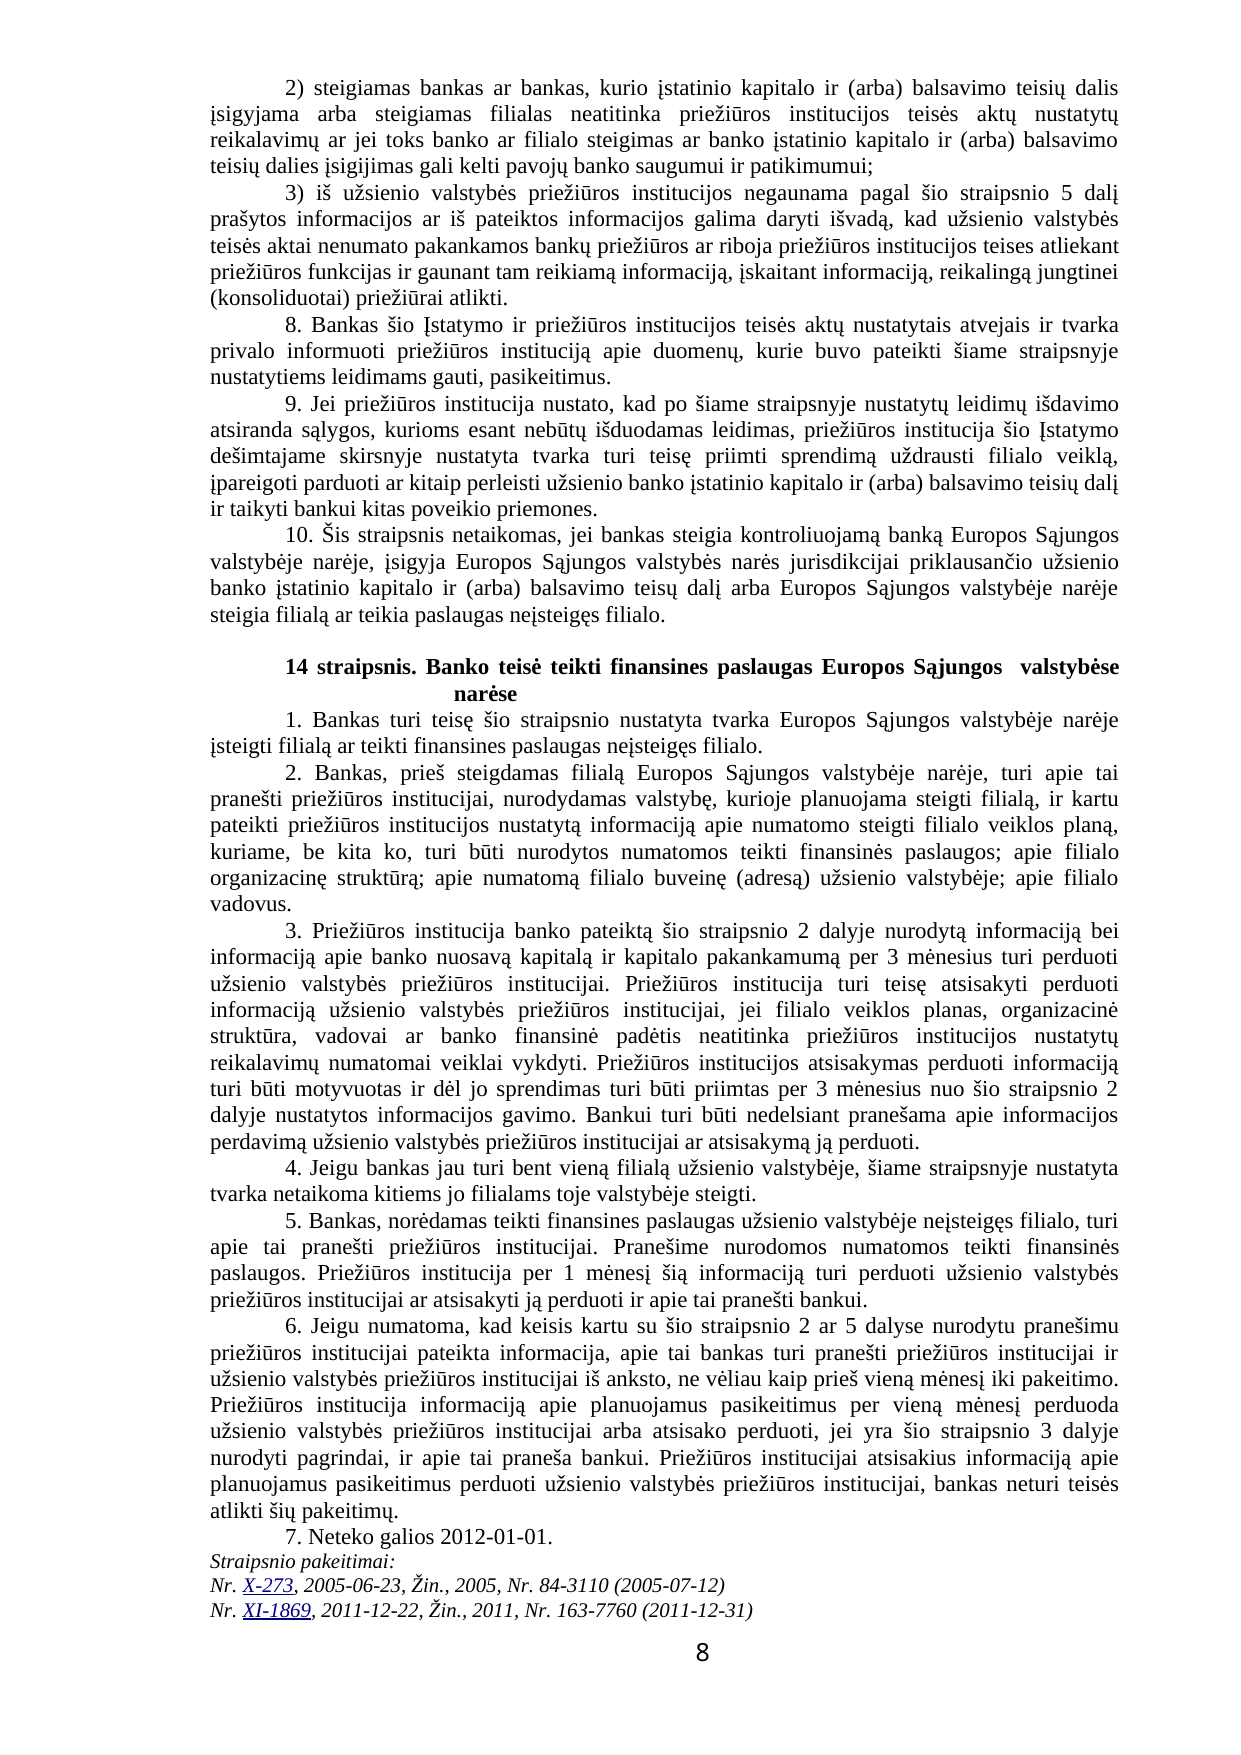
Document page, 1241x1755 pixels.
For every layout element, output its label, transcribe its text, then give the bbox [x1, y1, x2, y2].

text Straipsnio pakeitimai: [210, 1549, 1120, 1573]
text 9. Jei priežiūros institucija nustato, kad po šiame straipsnyje nustatytų leidimų išdavimo atsiranda sąlygos, kurioms esant nebūtų išduodamas leidimas, priežiūros institucija šio Įstatymo dešimtajame skirsnyje nustatyta tvarka turi teisę priimti sprendimą uždrausti filialo veiklą, įpareigoti parduoti ar kitaip perleisti užsienio banko įstatinio kapitalo ir (arba) balsavimo teisių dalį ir taikyti bankui kitas poveikio priemones. [210, 390, 1120, 522]
text 4. Jeigu bankas jau turi bent vieną filialą užsienio valstybėje, šiame straipsnyje nustatyta tvarka netaikoma kitiems jo filialams toje valstybėje steigti. [210, 1154, 1120, 1207]
text 14 straipsnis. Banko teisė teikti finansines paslaugas Europos Sąjungos valstybėse narėse [285, 653, 1120, 706]
text 3) iš užsienio valstybės priežiūros institucijos negaunama pagal šio straipsnio 5 dalį prašytos informacijos ar iš pateiktos informacijos galima daryti išvadą, kad užsienio valstybės teisės aktai nenumato pakankamos bankų priežiūros ar riboja priežiūros institucijos teises atliekant priežiūros funkcijas ir gaunant tam reikiamą informaciją, įskaitant informaciją, reikalingą jungtinei (konsoliduotai) priežiūrai atlikti. [210, 179, 1120, 311]
text Nr. XI-1869, 2011-12-22, Žin., 2011, Nr. 163-7760 (2011-12-31) [210, 1597, 1120, 1622]
text 5. Bankas, norėdamas teikti finansines paslaugas užsienio valstybėje neįsteigęs filialo, turi apie tai pranešti priežiūros institucijai. Pranešime nurodomos numatomos teikti finansinės paslaugos. Priežiūros institucija per 1 mėnesį šią informaciją turi perduoti užsienio valstybės priežiūros institucijai ar atsisakyti ją perduoti ir apie tai pranešti bankui. [210, 1207, 1120, 1312]
text 7. Neteko galios 2012-01-01. [210, 1523, 1120, 1549]
text 10. Šis straipsnis netaikomas, jei bankas steigia kontroliuojamą banką Europos Sąjungos valstybėje narėje, įsigyja Europos Sąjungos valstybės narės jurisdikcijai priklausančio užsienio banko įstatinio kapitalo ir (arba) balsavimo teisų dalį arba Europos Sąjungos valstybėje narėje steigia filialą ar teikia paslaugas neįsteigęs filialo. [210, 522, 1120, 627]
text 8. Bankas šio Įstatymo ir priežiūros institucijos teisės aktų nustatytais atvejais ir tvarka privalo informuoti priežiūros instituciją apie duomenų, kurie buvo pateikti šiame straipsnyje nustatytiems leidimams gauti, pasikeitimus. [210, 311, 1120, 390]
text 2. Bankas, prieš steigdamas filialą Europos Sąjungos valstybėje narėje, turi apie tai pranešti priežiūros institucijai, nurodydamas valstybę, kurioje planuojama steigti filialą, ir kartu pateikti priežiūros institucijos nustatytą informaciją apie numatomo steigti filialo veiklos planą, kuriame, be kita ko, turi būti nurodytos numatomos teikti finansinės paslaugos; apie filialo organizacinę struktūrą; apie numatomą filialo buveinę (adresą) užsienio valstybėje; apie filialo vadovus. [210, 759, 1120, 917]
text 3. Priežiūros institucija banko pateiktą šio straipsnio 2 dalyje nurodytą informaciją bei informaciją apie banko nuosavą kapitalą ir kapitalo pakankamumą per 3 mėnesius turi perduoti užsienio valstybės priežiūros institucijai. Priežiūros institucija turi teisę atsisakyti perduoti informaciją užsienio valstybės priežiūros institucijai, jei filialo veiklos planas, organizacinė struktūra, vadovai ar banko finansinė padėtis neatitinka priežiūros institucijos nustatytų reikalavimų numatomai veiklai vykdyti. Priežiūros institucijos atsisakymas perduoti informaciją turi būti motyvuotas ir dėl jo sprendimas turi būti priimtas per 3 mėnesius nuo šio straipsnio 2 dalyje nustatytos informacijos gavimo. Bankui turi būti nedelsiant pranešama apie informacijos perdavimą užsienio valstybės priežiūros institucijai ar atsisakymą ją perduoti. [210, 917, 1120, 1154]
text 1. Bankas turi teisę šio straipsnio nustatyta tvarka Europos Sąjungos valstybėje narėje įsteigti filialą ar teikti finansines paslaugas neįsteigęs filialo. [210, 706, 1120, 759]
text Nr. X-273, 2005-06-23, Žin., 2005, Nr. 84-3110 (2005-07-12) [210, 1573, 1120, 1597]
text 6. Jeigu numatoma, kad keisis kartu su šio straipsnio 2 ar 5 dalyse nurodytu pranešimu priežiūros institucijai pateikta informacija, apie tai bankas turi pranešti priežiūros institucijai ir užsienio valstybės priežiūros institucijai iš anksto, ne vėliau kaip prieš vieną mėnesį iki pakeitimo. Priežiūros institucija informaciją apie planuojamus pasikeitimus per vieną mėnesį perduoda užsienio valstybės priežiūros institucijai arba atsisako perduoti, jei yra šio straipsnio 3 dalyje nurodyti pagrindai, ir apie tai praneša bankui. Priežiūros institucijai atsisakius informaciją apie planuojamus pasikeitimus perduoti užsienio valstybės priežiūros institucijai, bankas neturi teisės atlikti šių pakeitimų. [210, 1312, 1120, 1523]
text 2) steigiamas bankas ar bankas, kurio įstatinio kapitalo ir (arba) balsavimo teisių dalis įsigyjama arba steigiamas filialas neatitinka priežiūros institucijos teisės aktų nustatytų reikalavimų ar jei toks banko ar filialo steigimas ar banko įstatinio kapitalo ir (arba) balsavimo teisių dalies įsigijimas gali kelti pavojų banko saugumui ir patikimumui; [210, 73, 1120, 179]
